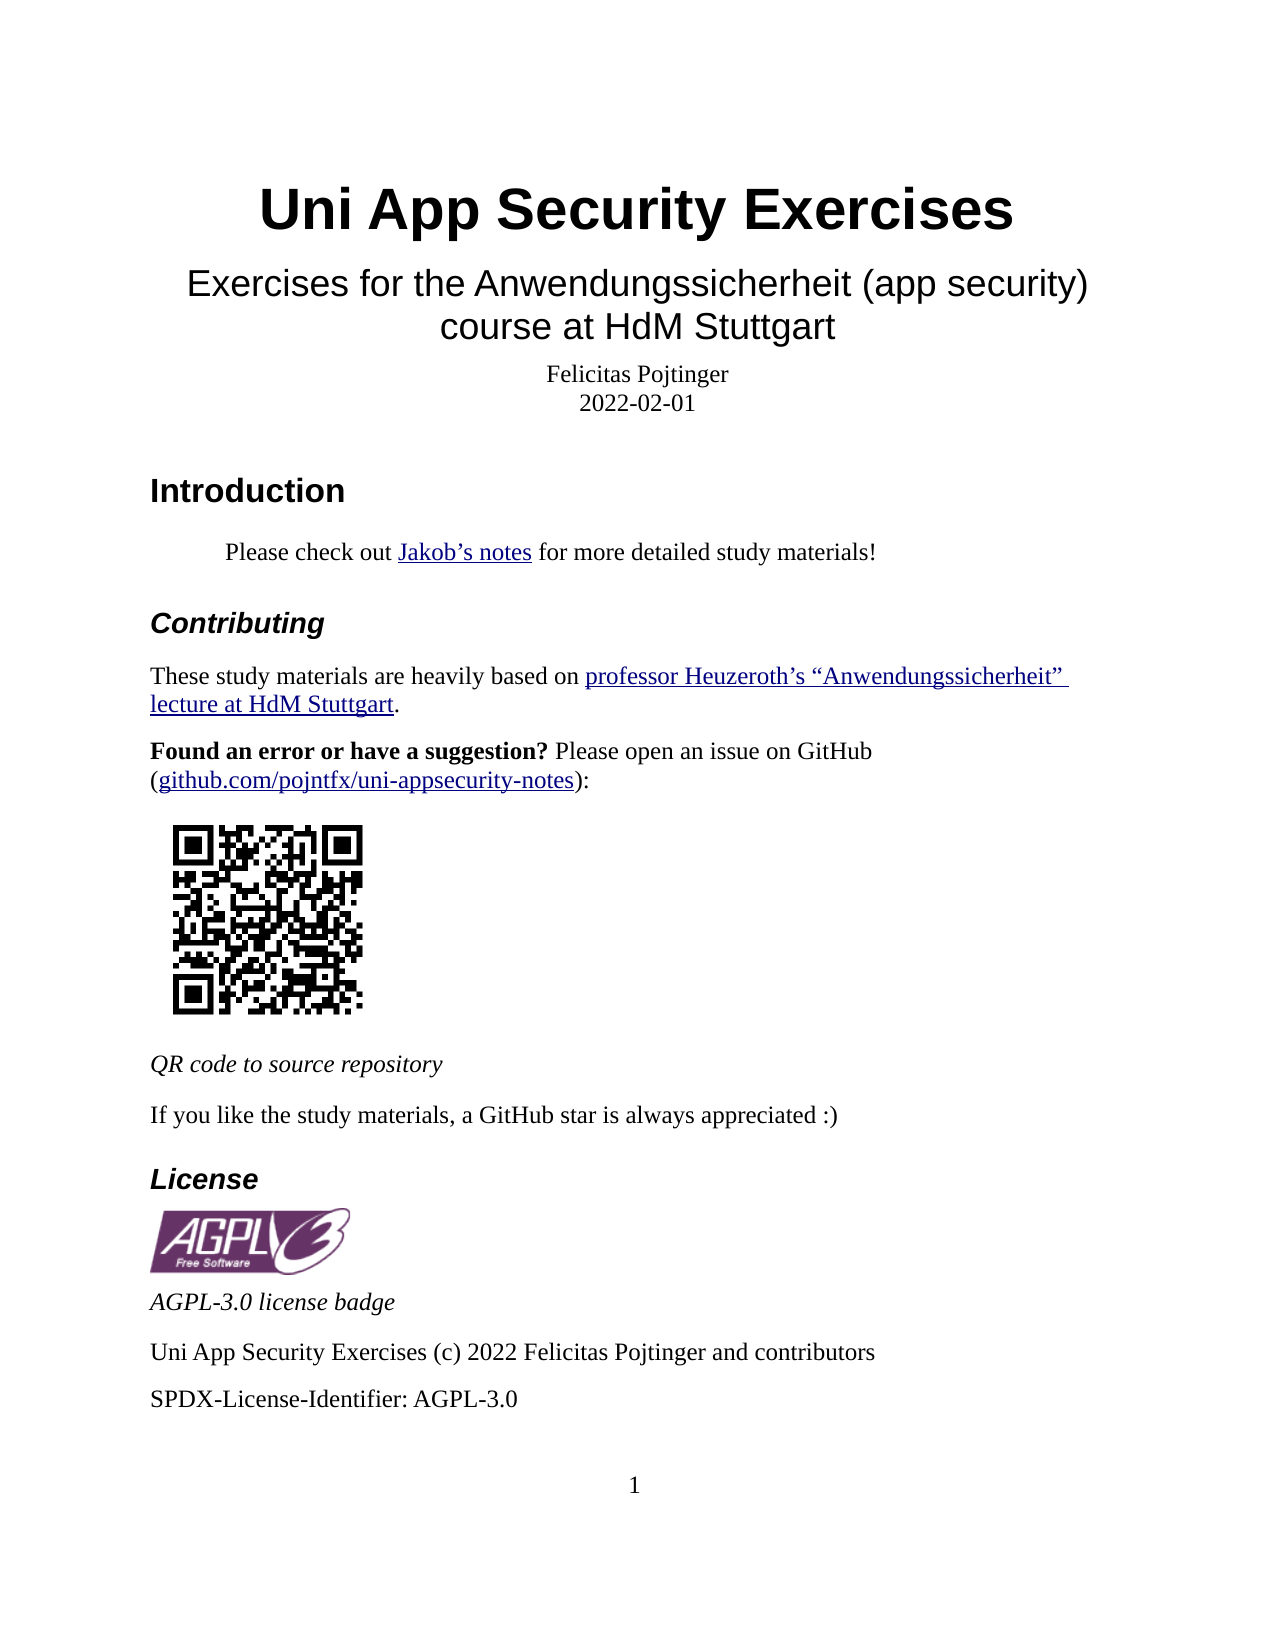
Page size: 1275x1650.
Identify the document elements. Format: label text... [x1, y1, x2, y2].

text If you like the study materials, a GitHub star is always appreciated :) [150, 1100, 1125, 1128]
text 2022-02-01 [150, 388, 1125, 417]
picture [150, 1208, 350, 1275]
text Found an error or have a suggestion? Please open an issue on GitHub (github.com/pojntfx/uni-appsecurity-notes): [150, 736, 1125, 794]
text Uni App Security Exercises (c) 2022 Felicitas Pojtinger and contributors [150, 1337, 1125, 1366]
subtitle License [150, 1162, 1125, 1196]
text These study materials are heavily based on professor Heuzeroth’s “Anwendungssicherheit” lecture at HdM Stuttgart. [150, 661, 1125, 718]
text Felicitas Pojtinger [150, 359, 1125, 388]
picture [150, 802, 385, 1037]
text Please check out Jakob’s notes for more detailed study materials! [225, 537, 1125, 566]
subtitle Introduction [150, 471, 1125, 509]
subtitle Contributing [150, 606, 1125, 639]
text AGPL-3.0 license badge [150, 1287, 1125, 1316]
text SPDX-License-Identifier: AGPL-3.0 [150, 1384, 1125, 1412]
text QR code to source repository [150, 1049, 1125, 1078]
subtitle Exercises for the Anwendungssicherheit (app security) course at HdM Stuttgart [150, 261, 1125, 347]
title Uni App Security Exercises [150, 175, 1125, 242]
